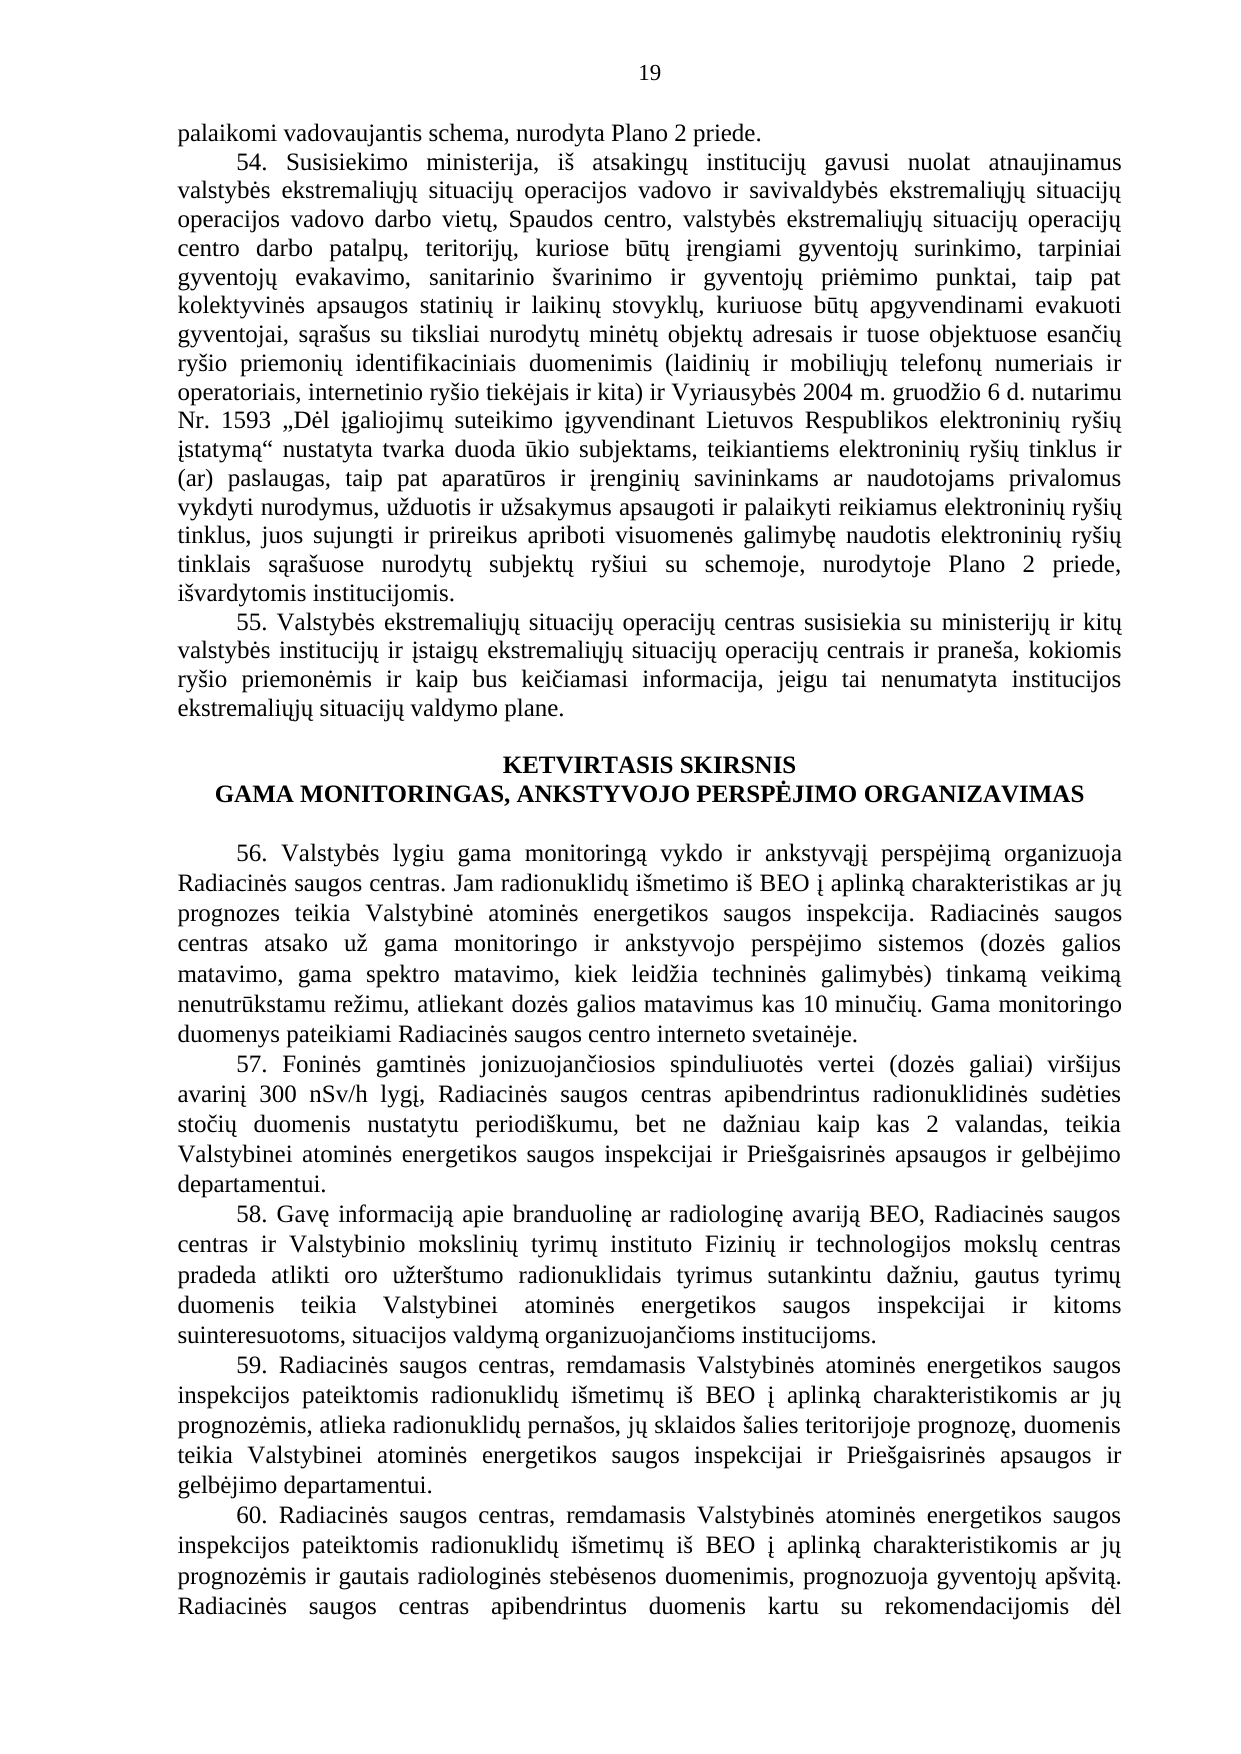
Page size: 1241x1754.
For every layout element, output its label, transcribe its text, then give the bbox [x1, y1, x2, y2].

text 56. Valstybės lygiu gama monitoringą vykdo ir ankstyvąjį perspėjimą organizuoja Radiacinės saugos centras. Jam radionuklidų išmetimo iš BEO į aplinką charakteristikas ar jų prognozes teikia Valstybinė atominės energetikos saugos inspekcija. Radiacinės saugos centras atsako už gama monitoringo ir ankstyvojo perspėjimo sistemos (dozės galios matavimo, gama spektro matavimo, kiek leidžia techninės galimybės) tinkamą veikimą nenutrūkstamu režimu, atliekant dozės galios matavimus kas 10 minučių. Gama monitoringo duomenys pateikiami Radiacinės saugos centro interneto svetainėje. [177, 838, 1122, 1048]
text 58. Gavę informaciją apie branduolinę ar radiologinę avariją BEO, Radiacinės saugos centras ir Valstybinio mokslinių tyrimų instituto Fizinių ir technologijos mokslų centras pradeda atlikti oro užterštumo radionuklidais tyrimus sutankintu dažniu, gautus tyrimų duomenis teikia Valstybinei atominės energetikos saugos inspekcijai ir kitoms suinteresuotoms, situacijos valdymą organizuojančioms institucijoms. [177, 1199, 1122, 1349]
text palaikomi vadovaujantis schema, nurodyta Plano 2 priede. [177, 118, 1122, 147]
text KETVIRTASIS SKIRSNIS [177, 751, 1122, 779]
text 57. Foninės gamtinės jonizuojančiosios spinduliuotės vertei (dozės galiai) viršijus avarinį 300 nSv/h lygį, Radiacinės saugos centras apibendrintus radionuklidinės sudėties stočių duomenis nustatytu periodiškumu, bet ne dažniau kaip kas 2 valandas, teikia Valstybinei atominės energetikos saugos inspekcijai ir Priešgaisrinės apsaugos ir gelbėjimo departamentui. [177, 1049, 1122, 1198]
text 54. Susisiekimo ministerija, iš atsakingų institucijų gavusi nuolat atnaujinamus valstybės ekstremaliųjų situacijų operacijos vadovo ir savivaldybės ekstremaliųjų situacijų operacijos vadovo darbo vietų, Spaudos centro, valstybės ekstremaliųjų situacijų operacijų centro darbo patalpų, teritorijų, kuriose būtų įrengiami gyventojų surinkimo, tarpiniai gyventojų evakavimo, sanitarinio švarinimo ir gyventojų priėmimo punktai, taip pat kolektyvinės apsaugos statinių ir laikinų stovyklų, kuriuose būtų apgyvendinami evakuoti gyventojai, sąrašus su tiksliai nurodytų minėtų objektų adresais ir tuose objektuose esančių ryšio priemonių identifikaciniais duomenimis (laidinių ir mobiliųjų telefonų numeriais ir operatoriais, internetinio ryšio tiekėjais ir kita) ir Vyriausybės 2004 m. gruodžio 6 d. nutarimu Nr. 1593 „Dėl įgaliojimų suteikimo įgyvendinant Lietuvos Respublikos elektroninių ryšių įstatymą“ nustatyta tvarka duoda ūkio subjektams, teikiantiems elektroninių ryšių tinklus ir (ar) paslaugas, taip pat aparatūros ir įrenginių savininkams ar naudotojams privalomus vykdyti nurodymus, užduotis ir užsakymus apsaugoti ir palaikyti reikiamus elektroninių ryšių tinklus, juos sujungti ir prireikus apriboti visuomenės galimybę naudotis elektroninių ryšių tinklais sąrašuose nurodytų subjektų ryšiui su schemoje, nurodytoje Plano 2 priede, išvardytomis institucijomis. [177, 147, 1122, 607]
text 55. Valstybės ekstremaliųjų situacijų operacijų centras susisiekia su ministerijų ir kitų valstybės institucijų ir įstaigų ekstremaliųjų situacijų operacijų centrais ir praneša, kokiomis ryšio priemonėmis ir kaip bus keičiamasi informacija, jeigu tai nenumatyta institucijos ekstremaliųjų situacijų valdymo plane. [177, 607, 1122, 722]
text 60. Radiacinės saugos centras, remdamasis Valstybinės atominės energetikos saugos inspekcijos pateiktomis radionuklidų išmetimų iš BEO į aplinką charakteristikomis ar jų prognozėmis ir gautais radiologinės stebėsenos duomenimis, prognozuoja gyventojų apšvitą. Radiacinės saugos centras apibendrintus duomenis kartu su rekomendacijomis dėl [177, 1501, 1122, 1619]
text gama monitoringas, ankstyvojo perspėjimo organizavimas [177, 779, 1122, 808]
text 59. Radiacinės saugos centras, remdamasis Valstybinės atominės energetikos saugos inspekcijos pateiktomis radionuklidų išmetimų iš BEO į aplinką charakteristikomis ar jų prognozėmis, atlieka radionuklidų pernašos, jų sklaidos šalies teritorijoje prognozę, duomenis teikia Valstybinei atominės energetikos saugos inspekcijai ir Priešgaisrinės apsaugos ir gelbėjimo departamentui. [177, 1350, 1122, 1499]
